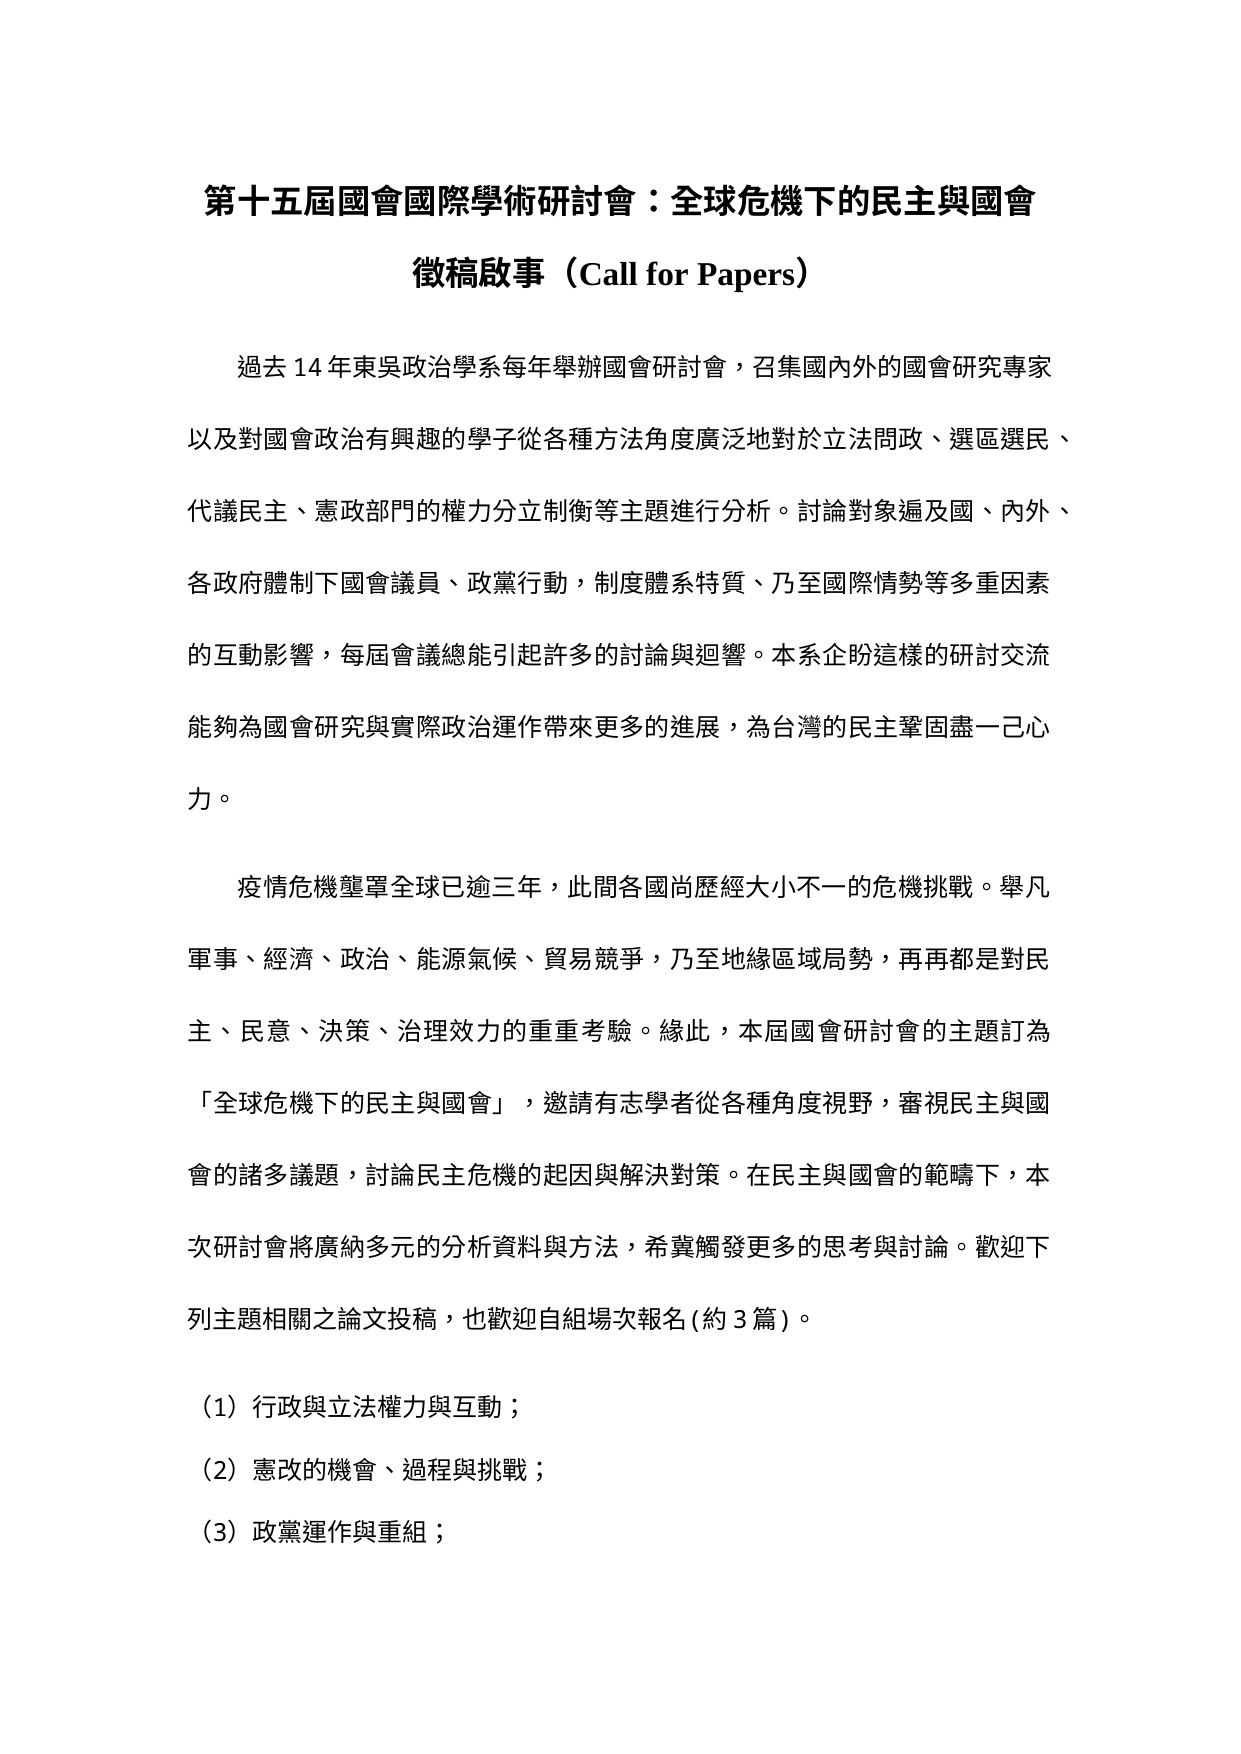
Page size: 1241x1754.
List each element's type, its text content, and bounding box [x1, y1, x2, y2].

text （2）憲改的機會、過程與挑戰； [187, 1427, 1053, 1489]
text （1）行政與立法權力與互動； [187, 1364, 1053, 1427]
text 過去14年東吳政治學系每年舉辦國會研討會，召集國內外的國會研究專家以及對國會政治有興趣的學子從各種方法角度廣泛地對於立法問政、選區選民、代議民主、憲政部門的權力分立制衡等主題進行分析。討論對象遍及國、內外、各政府體制下國會議員、政黨行動，制度體系特質、乃至國際情勢等多重因素的互動影響，每屆會議總能引起許多的討論與迴響。本系企盼這樣的研討交流能夠為國會研究與實際政治運作帶來更多的進展，為台灣的民主鞏固盡一己心力。 [187, 324, 1053, 818]
text （3）政黨運作與重組； [187, 1489, 1053, 1552]
text 疫情危機壟罩全球已逾三年，此間各國尚歷經大小不一的危機挑戰。舉凡軍事、經濟、政治、能源氣候、貿易競爭，乃至地緣區域局勢，再再都是對民主、民意、決策、治理效力的重重考驗。緣此，本屆國會研討會的主題訂為「全球危機下的民主與國會」，邀請有志學者從各種角度視野，審視民主與國會的諸多議題，討論民主危機的起因與解決對策。在民主與國會的範疇下，本次研討會將廣納多元的分析資料與方法，希冀觸發更多的思考與討論。歡迎下列主題相關之論文投稿，也歡迎自組場次報名(約3篇)。 [187, 844, 1053, 1338]
text 第十五屆國會國際學術研討會：全球危機下的民主與國會徵稿啟事（Call for Papers） [187, 158, 1053, 292]
